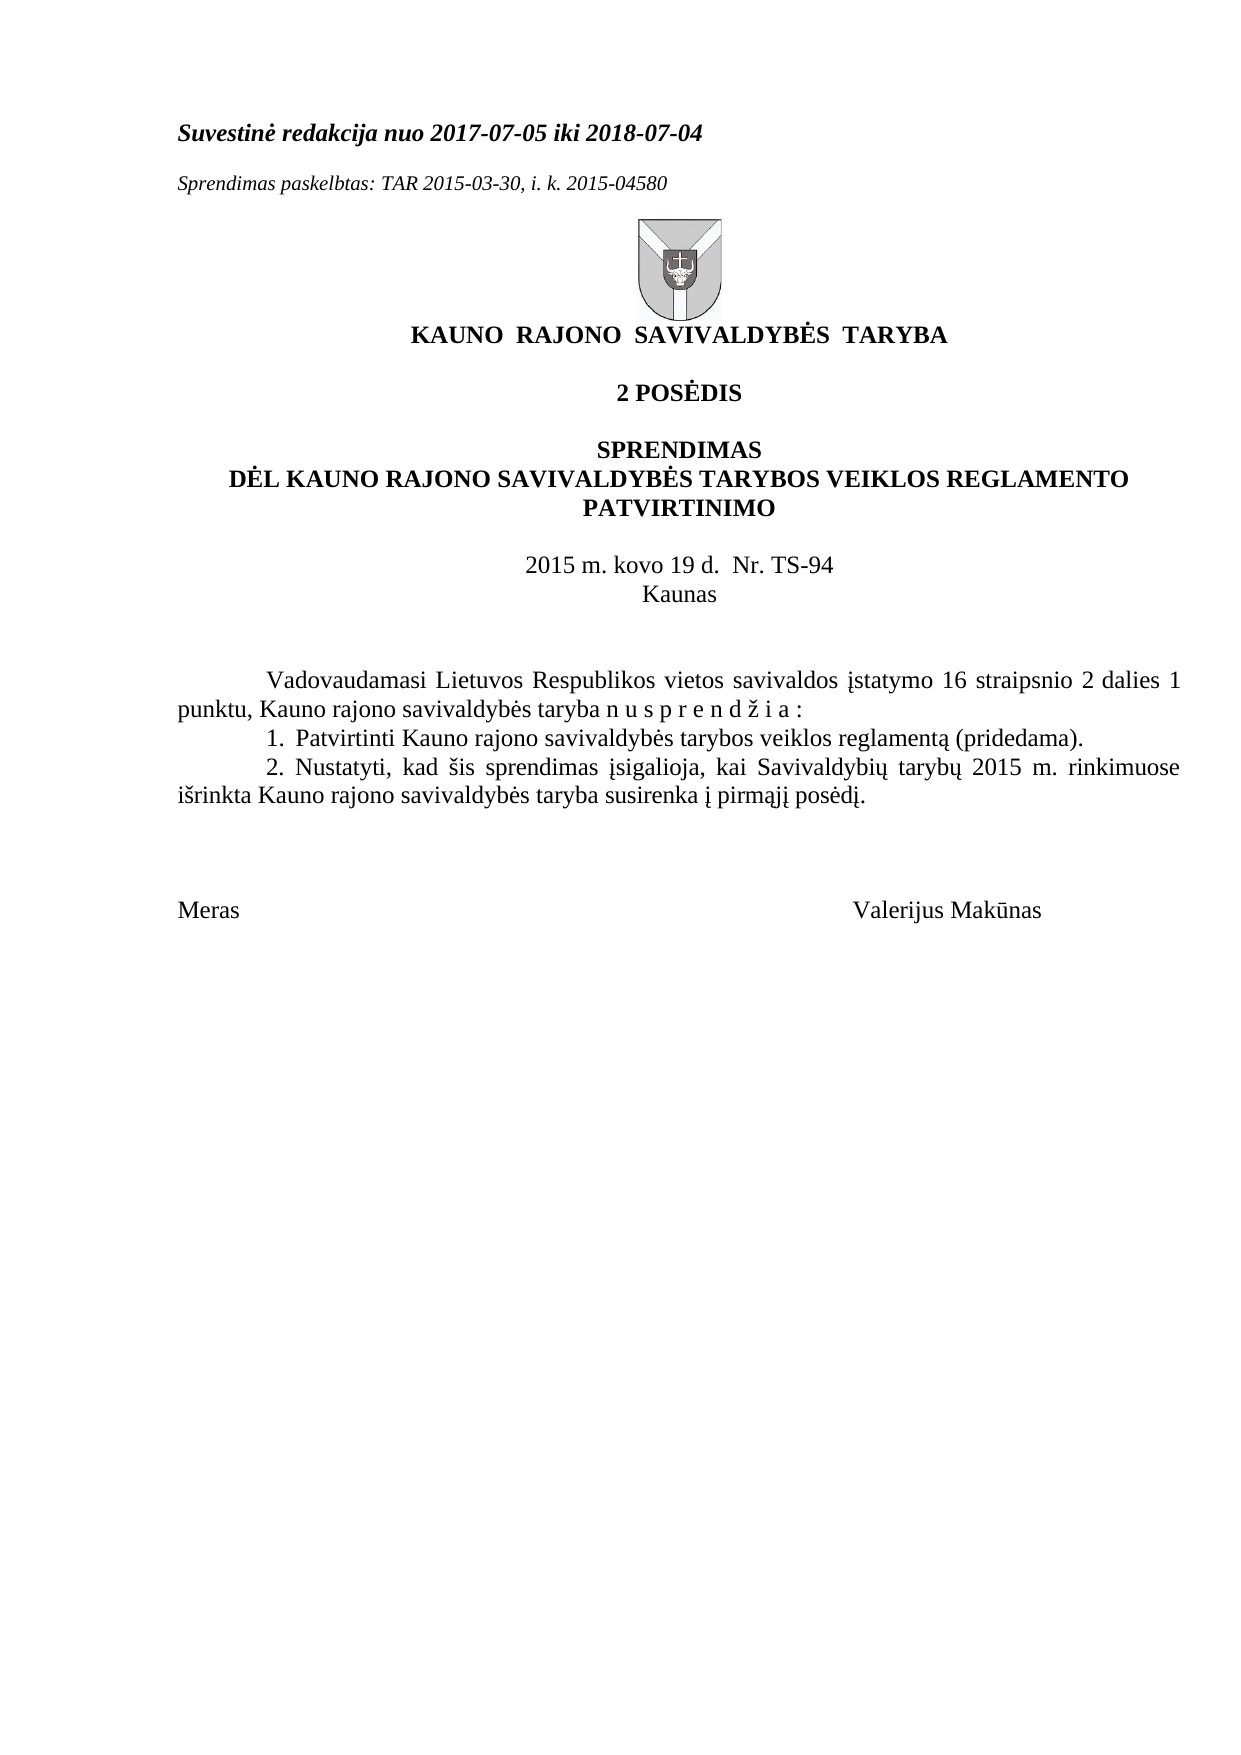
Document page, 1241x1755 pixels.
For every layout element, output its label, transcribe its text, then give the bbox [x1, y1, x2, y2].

text 2 POSĖDIS [177, 378, 1181, 407]
text Suvestinė redakcija nuo 2017-07-05 iki 2018-07-04 [177, 118, 1181, 147]
text KAUNO RAJONO SAVIVALDYBĖS TARYBA [177, 321, 1181, 349]
text SPRENDIMAS [177, 436, 1181, 464]
text Meras Valerijus Makūnas [177, 896, 1181, 924]
text 2015 m. kovo 19 d. Nr. TS-94 [177, 551, 1181, 579]
text Vadovaudamasi Lietuvos Respublikos vietos savivaldos įstatymo 16 straipsnio 2 dalies 1 punktu, Kauno rajono savivaldybės taryba nusprendžia: [177, 666, 1181, 723]
text 1. Patvirtinti Kauno rajono savivaldybės tarybos veiklos reglamentą (pridedama). [177, 723, 1181, 752]
text Kaunas [177, 579, 1181, 608]
text DĖL KAUNO RAJONO SAVIVALDYBĖS TARYBOS VEIKLOS REGLAMENTO PATVIRTINIMO [177, 464, 1181, 522]
text Sprendimas paskelbtas: TAR 2015-03-30, i. k. 2015-04580 [177, 171, 1181, 195]
text 2. Nustatyti, kad šis sprendimas įsigalioja, kai Savivaldybių tarybų 2015 m. rinkimuose išrinkta Kauno rajono savivaldybės taryba susirenka į pirmąjį posėdį. [177, 752, 1181, 809]
